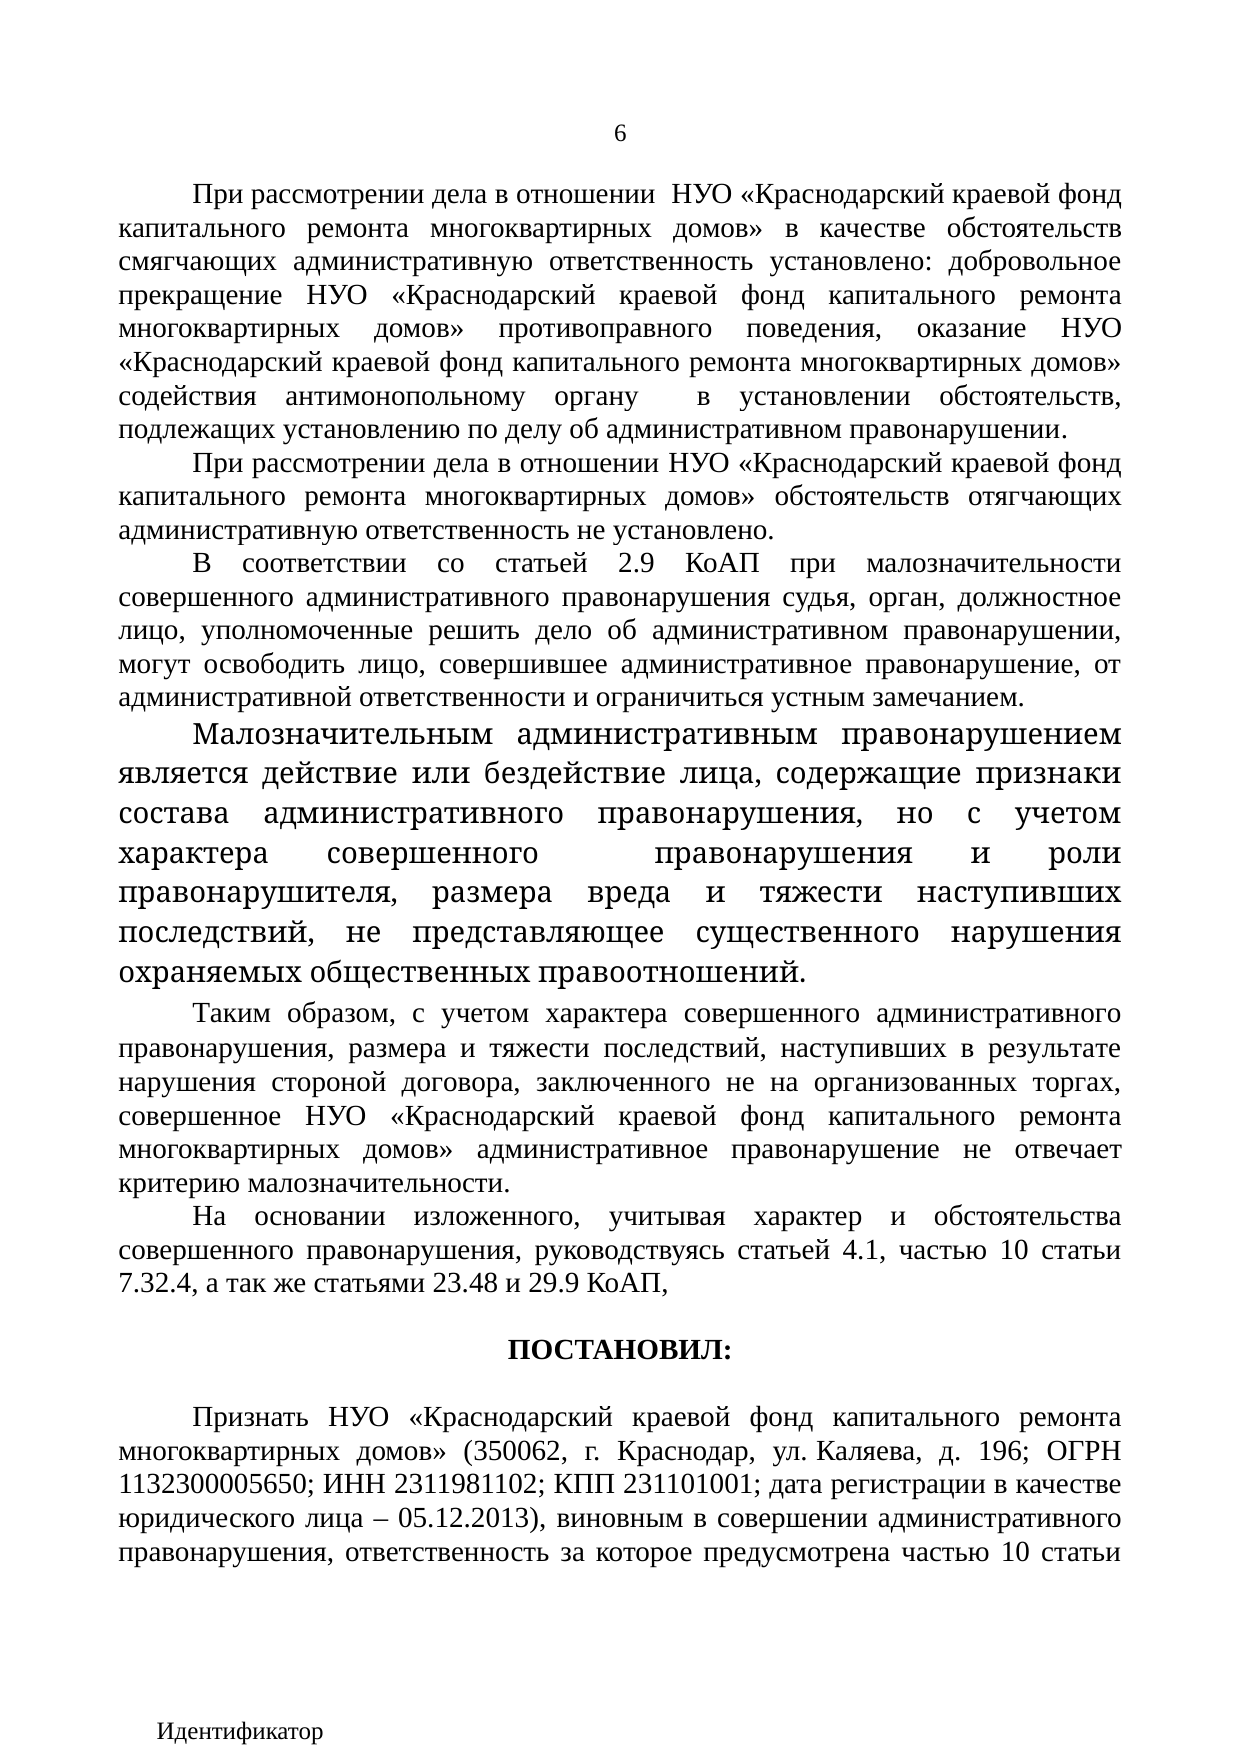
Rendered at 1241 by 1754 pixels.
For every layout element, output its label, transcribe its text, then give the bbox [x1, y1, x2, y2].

text При рассмотрении дела в отношении НУО «Краснодарский краевой фонд капитального ремонта многоквартирных домов» обстоятельств отягчающих административную ответственность не установлено. [118, 445, 1122, 545]
text Таким образом, с учетом характера совершенного административного правонарушения, размера и тяжести последствий, наступивших в результате нарушения стороной договора, заключенного не на организованных торгах, совершенное НУО «Краснодарский краевой фонд капитального ремонта многоквартирных домов» административное правонарушение не отвечает критерию малозначительности. [118, 991, 1122, 1198]
text Признать НУО «Краснодарский краевой фонд капитального ремонта многоквартирных домов» (350062, г. Краснодар, ул. Каляева, д. 196; ОГРН 1132300005650; ИНН 2311981102; КПП 231101001; дата регистрации в качестве юридического лица – 05.12.2013), виновным в совершении административного правонарушения, ответственность за которое предусмотрена частью 10 статьи [118, 1399, 1122, 1567]
text В соответствии со статьей 2.9 КоАП при малозначительности совершенного административного правонарушения судья, орган, должностное лицо, уполномоченные решить дело об административном правонарушении, могут освободить лицо, совершившее административное правонарушение, от административной ответственности и ограничиться устным замечанием. [118, 545, 1122, 713]
text При рассмотрении дела в отношении НУО «Краснодарский краевой фонд капитального ремонта многоквартирных домов» в качестве обстоятельств смягчающих административную ответственность установлено: добровольное прекращение НУО «Краснодарский краевой фонд капитального ремонта многоквартирных домов» противоправного поведения, оказание НУО «Краснодарский краевой фонд капитального ремонта многоквартирных домов» содействия антимонопольному органу в установлении обстоятельств, подлежащих установлению по делу об административном правонарушении. [118, 176, 1122, 445]
text На основании изложенного, учитывая характер и обстоятельства совершенного правонарушения, руководствуясь статьей 4.1, частью 10 статьи 7.32.4, а так же статьями 23.48 и 29.9 КоАП, [118, 1198, 1122, 1299]
text Малозначительным административным правонарушением является действие или бездействие лица, содержащие признаки состава административного правонарушения, но с учетом характера совершенного правонарушения и роли правонарушителя, размера вреда и тяжести наступивших последствий, не представляющее существенного нарушения охраняемых общественных правоотношений. [118, 713, 1122, 991]
text ПОСТАНОВИЛ: [118, 1332, 1122, 1366]
